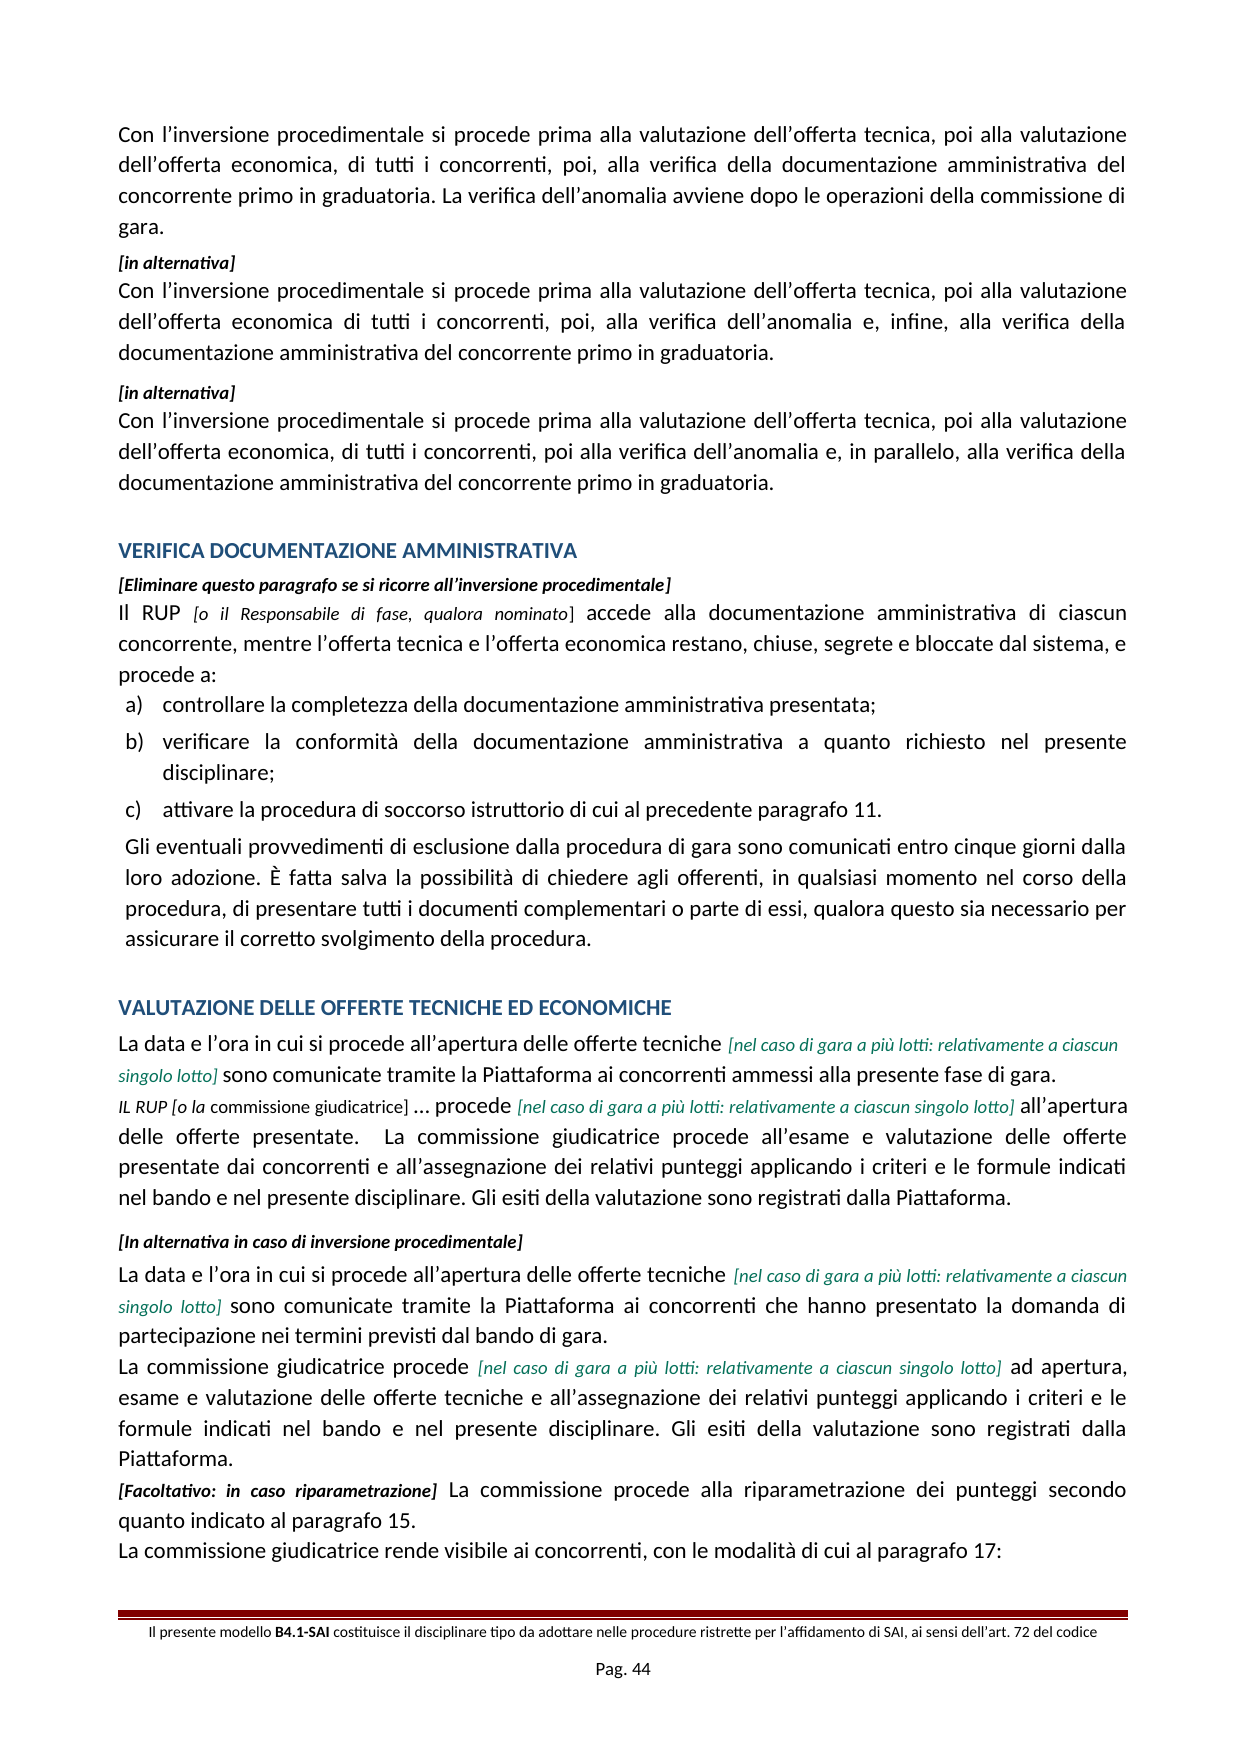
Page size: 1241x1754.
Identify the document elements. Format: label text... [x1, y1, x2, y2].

list controllare la completezza della documentazione amministrativa presentata; [125, 691, 1128, 718]
text La commissione giudicatrice rende visibile ai concorrenti, con le modalità di cui al paragrafo 17: [118, 1537, 1128, 1564]
text La commissione giudicatrice procede [nel caso di gara a più lotti: relativamente a ciascun singolo lotto] ad apertura, esame e valutazione delle offerte tecniche e all’assegnazione dei relativi punteggi applicando i criteri e le formule indicati nel bando e nel presente disciplinare. Gli esiti della valutazione sono registrati dalla Piattaforma. [118, 1352, 1128, 1472]
text [in alternativa] [118, 381, 1128, 404]
text Gli eventuali provvedimenti di esclusione dalla procedura di gara sono comunicati entro cinque giorni dalla loro adozione. È fatta salva la possibilità di chiedere agli offerenti, in qualsiasi momento nel corso della procedura, di presentare tutti i documenti complementari o parte di essi, qualora questo sia necessario per assicurare il corretto svolgimento della procedura. [125, 832, 1128, 952]
text Con l’inversione procedimentale si procede prima alla valutazione dell’offerta tecnica, poi alla valutazione dell’offerta economica di tutti i concorrenti, poi, alla verifica dell’anomalia e, infine, alla verifica della documentazione amministrativa del concorrente primo in graduatoria. [118, 277, 1128, 366]
list attivare la procedura di soccorso istruttorio di cui al precedente paragrafo 11. [125, 795, 1128, 823]
text [in alternativa] [118, 251, 1128, 274]
text La data e l’ora in cui si procede all’apertura delle offerte tecniche [nel caso di gara a più lotti: relativamente a ciascun singolo lotto] sono comunicate tramite la Piattaforma ai concorrenti ammessi alla presente fase di gara. [118, 1029, 1128, 1088]
text IL RUP [o la commissione giudicatrice] … procede [nel caso di gara a più lotti: relativamente a ciascun singolo lotto] all’apertura delle offerte presentate. La commissione giudicatrice procede all’esame e valutazione delle offerte presentate dai concorrenti e all’assegnazione dei relativi punteggi applicando i criteri e le formule indicati nel bando e nel presente disciplinare. Gli esiti della valutazione sono registrati dalla Piattaforma. [118, 1091, 1128, 1211]
text Con l’inversione procedimentale si procede prima alla valutazione dell’offerta tecnica, poi alla valutazione dell’offerta economica, di tutti i concorrenti, poi, alla verifica della documentazione amministrativa del concorrente primo in graduatoria. La verifica dell’anomalia avviene dopo le operazioni della commissione di gara. [118, 120, 1128, 240]
subtitle VALUTAZIONE DELLE OFFERTE TECNICHE ED ECONOMICHE [118, 993, 1128, 1021]
text Con l’inversione procedimentale si procede prima alla valutazione dell’offerta tecnica, poi alla valutazione dell’offerta economica, di tutti i concorrenti, poi alla verifica dell’anomalia e, in parallelo, alla verifica della documentazione amministrativa del concorrente primo in graduatoria. [118, 406, 1128, 496]
subtitle VERIFICA DOCUMENTAZIONE AMMINISTRATIVA [118, 536, 1128, 564]
list verificare la conformità della documentazione amministrativa a quanto richiesto nel presente disciplinare; [125, 727, 1128, 786]
text [Facoltativo: in caso riparametrazione] La commissione procede alla riparametrazione dei punteggi secondo quanto indicato al paragrafo 15. [118, 1475, 1128, 1534]
text [Eliminare questo paragrafo se si ricorre all’inversione procedimentale] [118, 573, 1128, 596]
text La data e l’ora in cui si procede all’apertura delle offerte tecniche [nel caso di gara a più lotti: relativamente a ciascun singolo lotto] sono comunicate tramite la Piattaforma ai concorrenti che hanno presentato la domanda di partecipazione nei termini previsti dal bando di gara. [118, 1260, 1128, 1349]
text [In alternativa in caso di inversione procedimentale] [118, 1231, 1128, 1253]
text Il RUP [o il Responsabile di fase, qualora nominato] accede alla documentazione amministrativa di ciascun concorrente, mentre l’offerta tecnica e l’offerta economica restano, chiuse, segrete e bloccate dal sistema, e procede a: [118, 598, 1128, 688]
